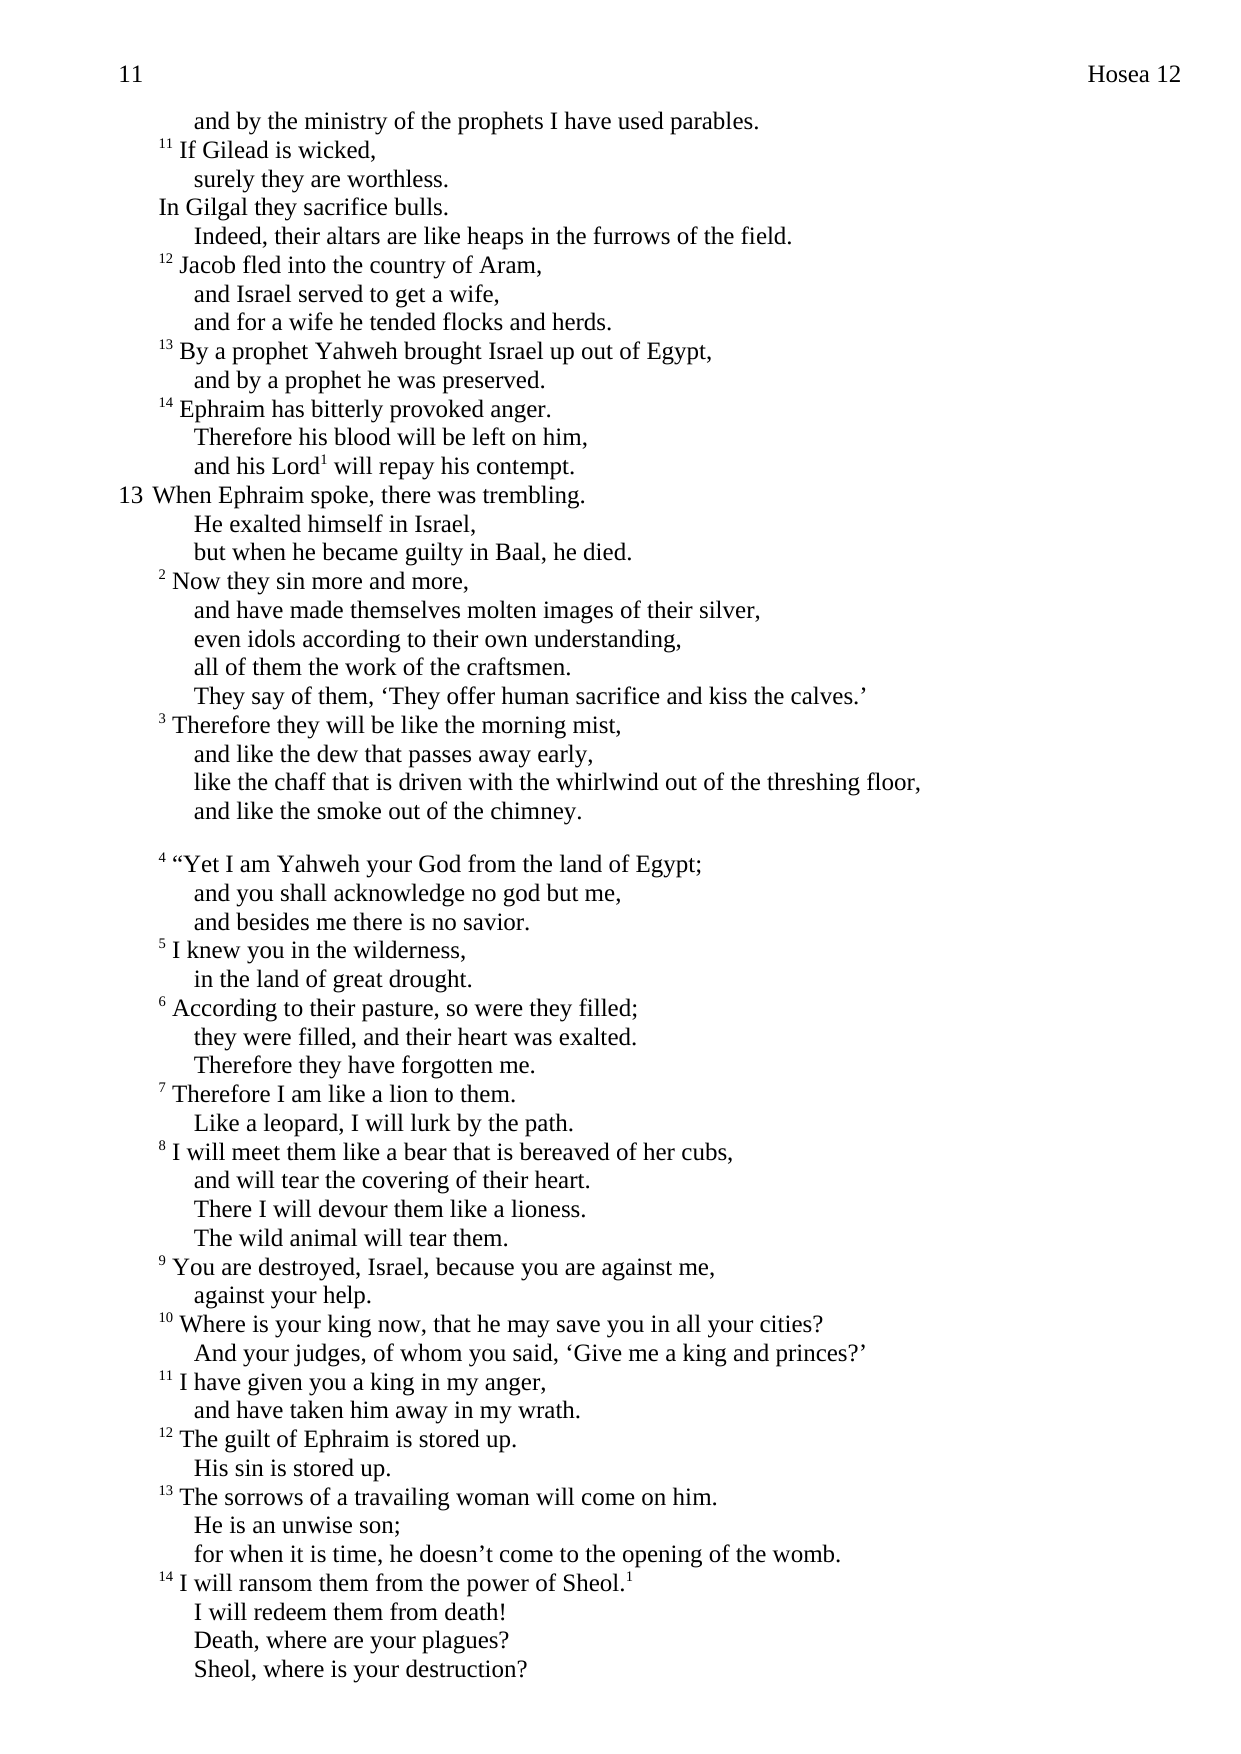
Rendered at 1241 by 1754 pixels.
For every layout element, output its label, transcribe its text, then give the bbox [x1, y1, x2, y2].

text They say of them, ‘They offer human sacrifice and kiss the calves.’ [194, 681, 1181, 710]
text and for a wife he tended flocks and herds. [194, 307, 1181, 336]
text and you shall acknowledge no god but me, [194, 878, 1181, 907]
text and Israel served to get a wife, [194, 279, 1181, 307]
text 12 Jacob fled into the country of Aram, [158, 250, 1181, 279]
text against your help. [194, 1280, 1181, 1309]
text He is an unwise son; [194, 1510, 1181, 1539]
text 13 The sorrows of a travailing woman will come on him. [158, 1482, 1181, 1510]
text There I will devour them like a lioness. [194, 1194, 1181, 1223]
text 6 According to their pasture, so were they filled; [158, 993, 1181, 1022]
text Therefore they have forgotten me. [194, 1050, 1181, 1079]
text 3 Therefore they will be like the morning mist, [158, 710, 1181, 739]
text like the chaff that is driven with the whirlwind out of the threshing floor, [194, 767, 1181, 796]
text and will tear the covering of their heart. [194, 1165, 1181, 1194]
text for when it is time, he doesn’t come to the opening of the womb. [194, 1539, 1181, 1568]
text He exalted himself in Israel, [194, 509, 1181, 537]
text and his Lord1 will repay his contempt. [194, 451, 1181, 480]
text 8 I will meet them like a bear that is bereaved of her cubs, [158, 1137, 1181, 1165]
text Like a leopard, I will lurk by the path. [194, 1108, 1181, 1137]
text surely they are worthless. [194, 164, 1181, 192]
text And your judges, of whom you said, ‘Give me a king and princes?’ [194, 1338, 1181, 1367]
text 13 By a prophet Yahweh brought Israel up out of Egypt, [158, 336, 1181, 365]
text and have made themselves molten images of their silver, [194, 595, 1181, 624]
text 12 The guilt of Ephraim is stored up. [158, 1424, 1181, 1453]
text in the land of great drought. [194, 964, 1181, 993]
text I will redeem them from death! [194, 1597, 1181, 1625]
text all of them the work of the craftsmen. [194, 652, 1181, 681]
text 13When Ephraim spoke, there was trembling. [118, 480, 1181, 509]
text and have taken him away in my wrath. [194, 1395, 1181, 1424]
text 11 I have given you a king in my anger, [158, 1367, 1181, 1395]
text 11 If Gilead is wicked, [158, 135, 1181, 164]
text 5 I knew you in the wilderness, [158, 935, 1181, 964]
text Indeed, their altars are like heaps in the furrows of the field. [194, 221, 1181, 250]
text and by a prophet he was preserved. [194, 365, 1181, 394]
text and like the smoke out of the chimney. [194, 796, 1181, 825]
text Death, where are your plagues? [194, 1625, 1181, 1654]
text 2 Now they sin more and more, [158, 566, 1181, 595]
text Therefore his blood will be left on him, [194, 422, 1181, 451]
text 7 Therefore I am like a lion to them. [158, 1079, 1181, 1108]
text 9 You are destroyed, Israel, because you are against me, [158, 1252, 1181, 1280]
text but when he became guilty in Baal, he died. [194, 537, 1181, 566]
text 14 I will ransom them from the power of Sheol.1 [158, 1568, 1181, 1597]
text The wild animal will tear them. [194, 1223, 1181, 1252]
text Sheol, where is your destruction? [194, 1654, 1181, 1683]
text 10 Where is your king now, that he may save you in all your cities? [158, 1309, 1181, 1338]
text even idols according to their own understanding, [194, 624, 1181, 652]
text and besides me there is no savior. [194, 907, 1181, 935]
text and like the dew that passes away early, [194, 739, 1181, 767]
text In Gilgal they sacrifice bulls. [158, 192, 1181, 221]
text 14 Ephraim has bitterly provoked anger. [158, 394, 1181, 422]
text His sin is stored up. [194, 1453, 1181, 1482]
text 4 “Yet I am Yahweh your God from the land of Egypt; [158, 849, 1181, 878]
text and by the ministry of the prophets I have used parables. [194, 106, 1181, 135]
text they were filled, and their heart was exalted. [194, 1022, 1181, 1050]
